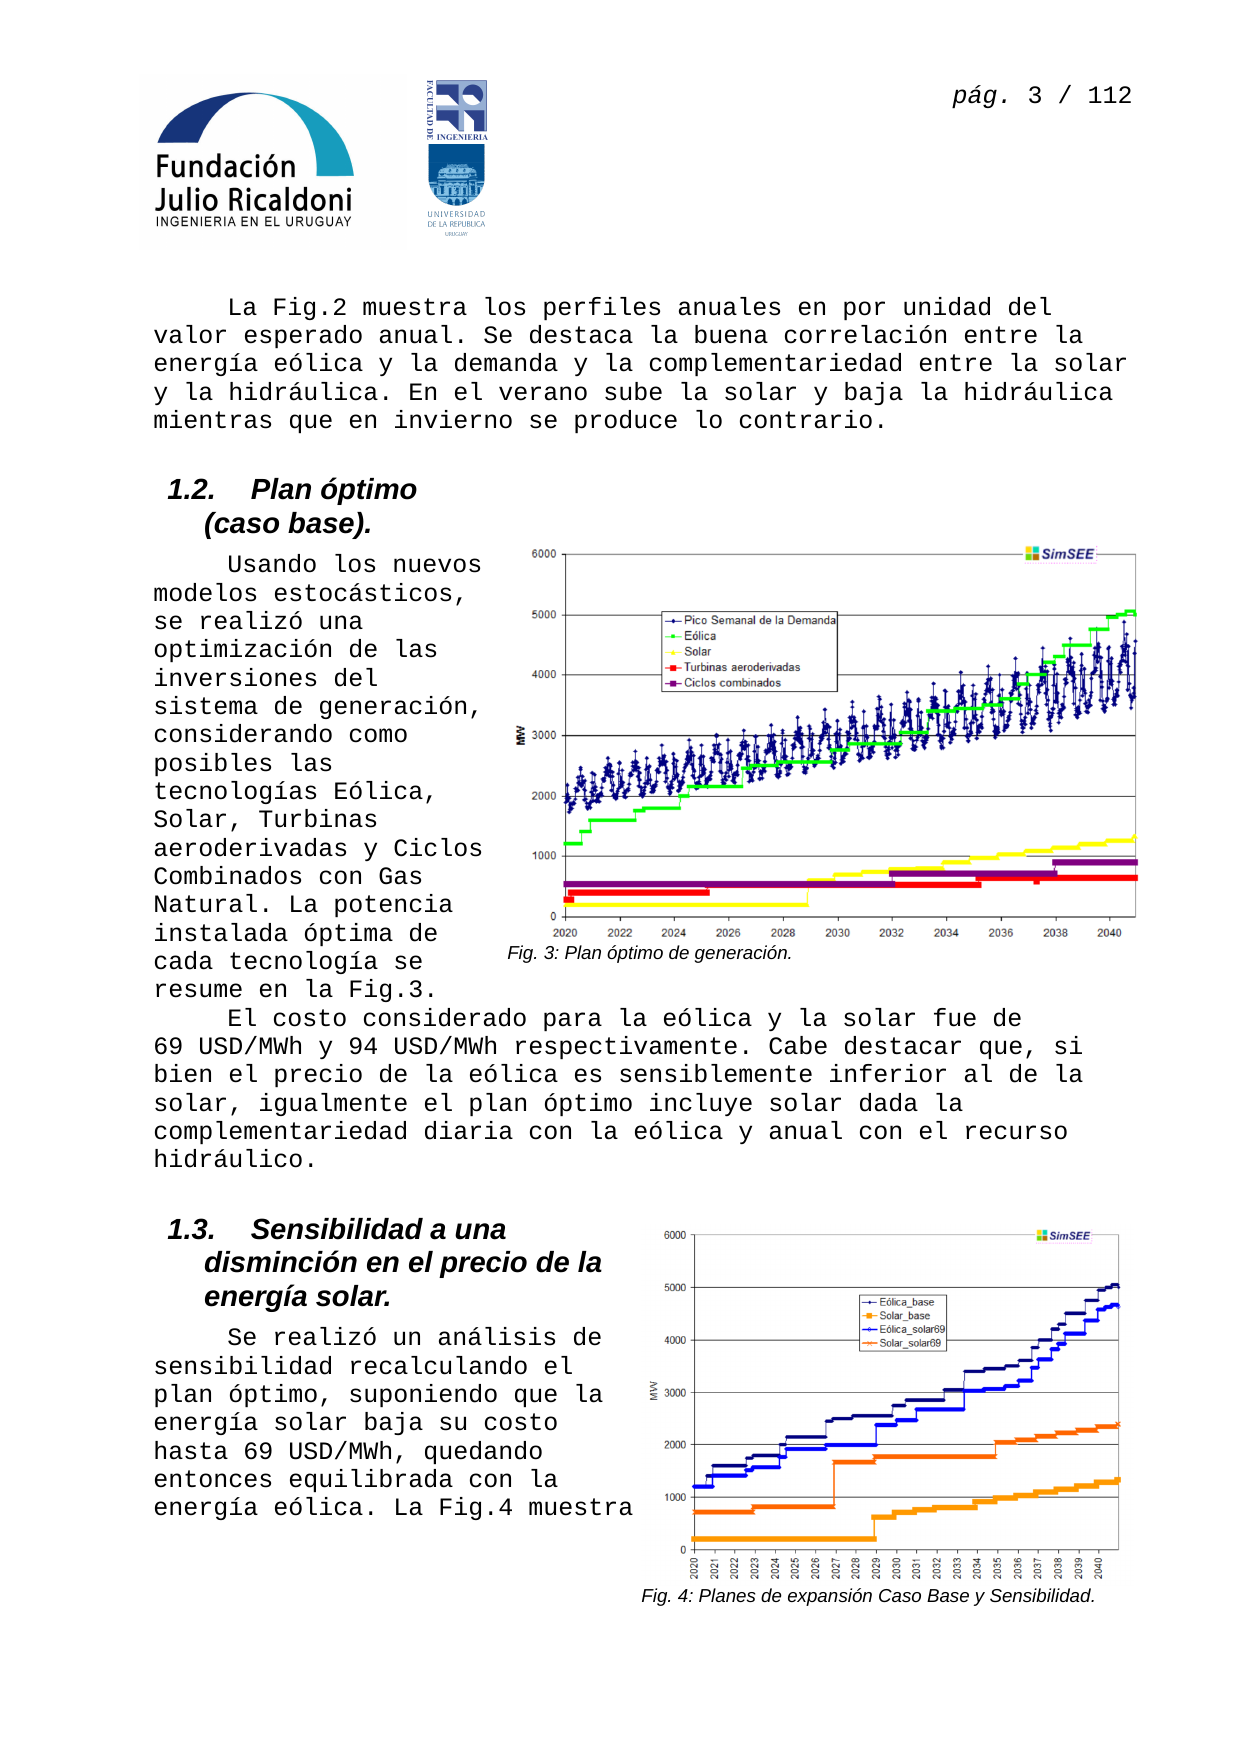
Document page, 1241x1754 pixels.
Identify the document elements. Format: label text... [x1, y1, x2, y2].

picture [427, 80, 488, 140]
text Fig. 3: Plan óptimo de generación. [507, 942, 1148, 963]
picture [428, 144, 485, 236]
text Fig. 4: Planes de expansión Caso Base y Sensibilidad. [641, 1586, 1134, 1607]
subtitle Sensibilidad a una disminción en el precio de la energía solar. [159, 1212, 1139, 1312]
picture [139, 74, 407, 250]
text El costo considerado para la eólica y la solar fue de 69 USD/MWh y 94 USD/MWh respectivamente. Cabe destacar que, si bien el precio de la eólica es sensiblemente inferior al de la solar, igualmente el plan óptimo incluye solar dada la complementariedad diaria con la eólica y anual con el recurso hidráulico. [153, 1005, 1139, 1175]
text Usando los nuevos modelos estocásticos, se realizó una optimización de las inversiones del sistema de generación, considerando como posibles las tecnologías Eólica, Solar, Turbinas aeroderivadas y Ciclos Combinados con Gas Natural. La potencia instalada óptima de cada tecnología se resume en la Fig.3. [153, 552, 1139, 1005]
text [507, 520, 1148, 532]
subtitle Plan óptimo (caso base). [159, 472, 1139, 539]
picture [641, 1224, 1135, 1586]
text Se realizó un análisis de sensibilidad recalculando el plan óptimo, suponiendo que la energía solar baja su costo hasta 69 USD/MWh, quedando entonces equilibrada con la energía eólica. La Fig.4 muestra [153, 1325, 641, 1523]
text La Fig.2 muestra los perfiles anuales en por unidad del valor esperado anual. Se destaca la buena correlación entre la energía eólica y la demanda y la complementariedad entre la solar y la hidráulica. En el verano sube la solar y baja la hidráulica mientras que en invierno se produce lo contrario. [153, 294, 1139, 436]
picture [507, 532, 1148, 942]
